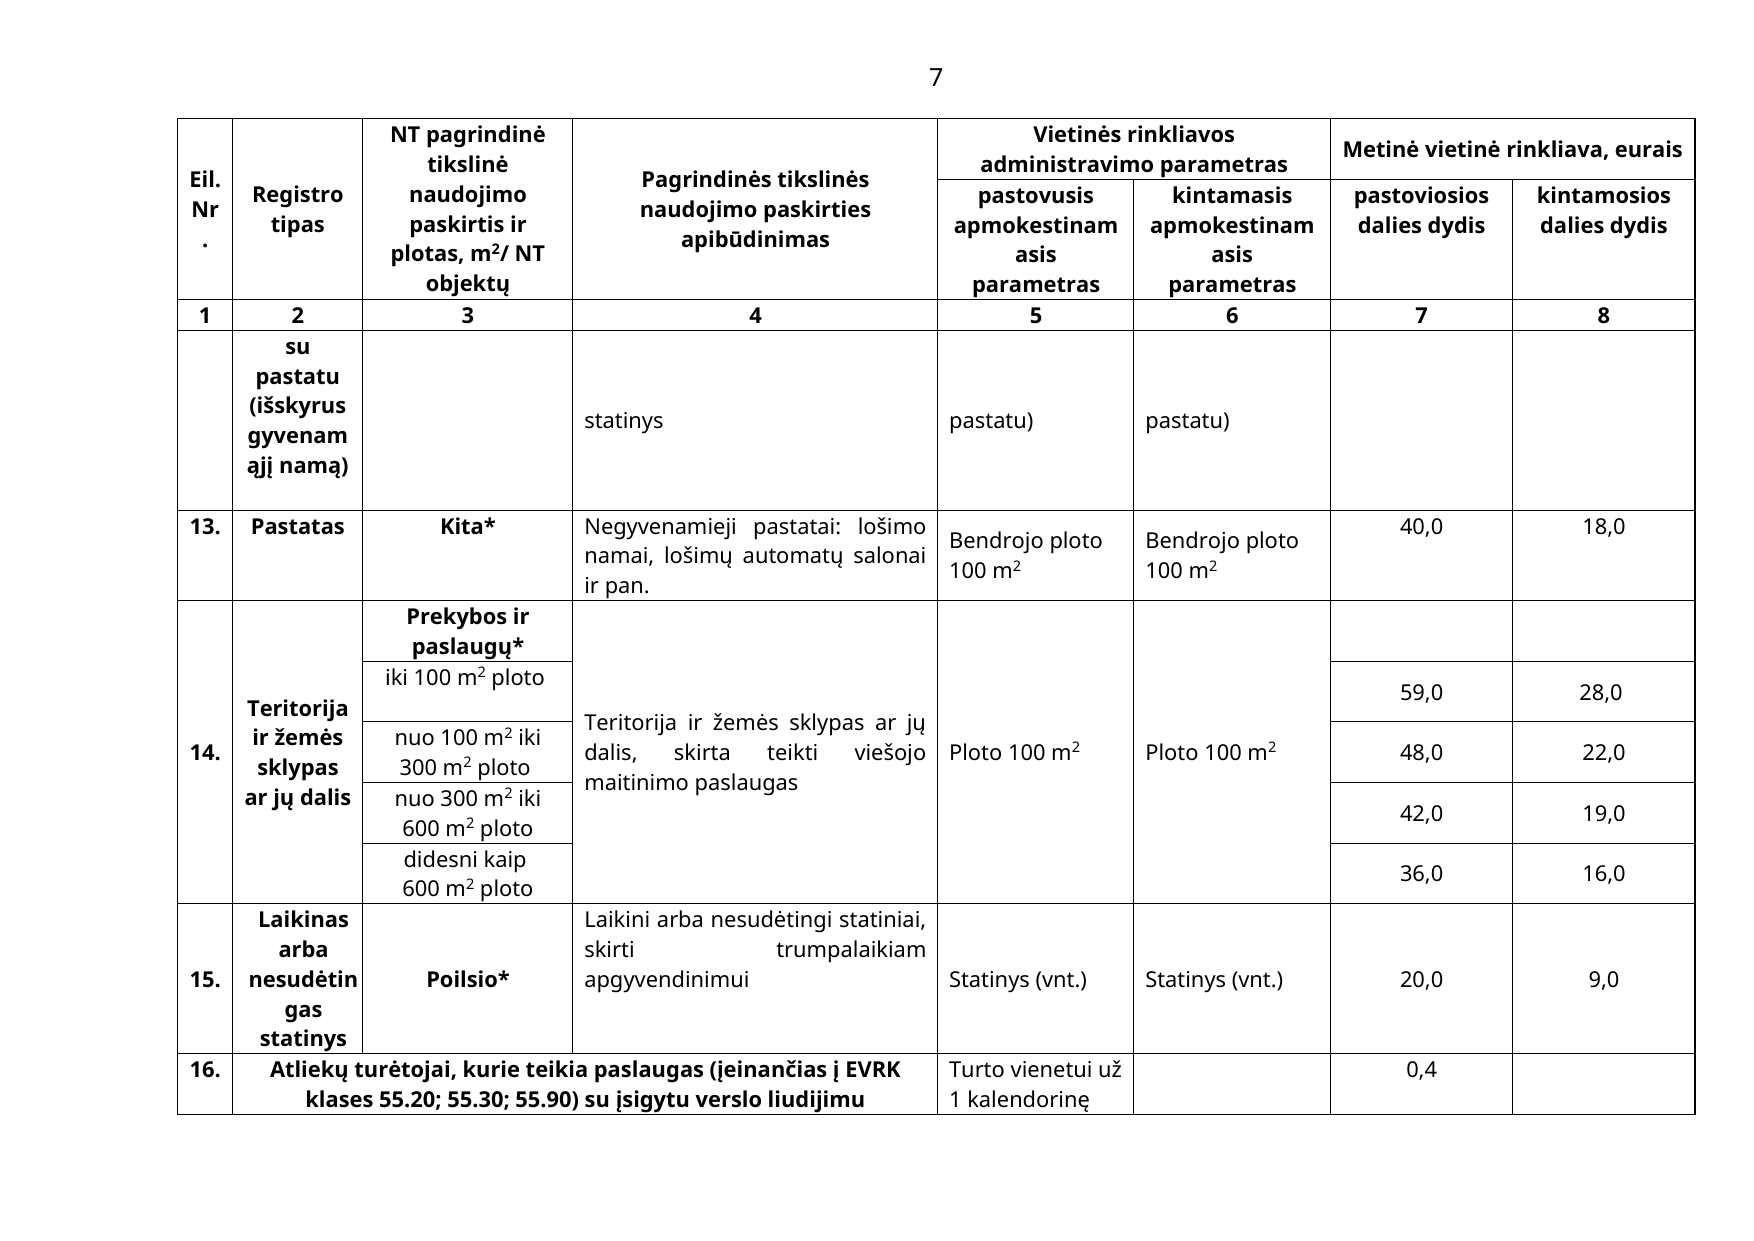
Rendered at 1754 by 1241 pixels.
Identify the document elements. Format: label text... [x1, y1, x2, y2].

table_cell 7 [1331, 300, 1512, 330]
table_cell Laikinas arba nesudėtingas statinys [233, 904, 362, 1053]
table_header Eil. Nr. [178, 119, 232, 299]
table_cell [1134, 1054, 1330, 1114]
table_cell kintamasis apmokestinamasis parametras [1134, 180, 1330, 299]
table_cell nuo 300 m2 iki 600 m2 ploto [363, 783, 572, 842]
table_cell Poilsio* [363, 904, 572, 1053]
table_cell 42,0 [1331, 783, 1512, 842]
table_cell 59,0 [1331, 662, 1512, 721]
table_cell Statinys (vnt.) [1134, 904, 1330, 1053]
table_cell 16,0 [1513, 844, 1694, 903]
table_cell 1 [178, 300, 232, 330]
table_cell 20,0 [1331, 904, 1512, 1053]
table_cell didesni kaip 600 m2 ploto [363, 844, 572, 903]
table_header Metinė vietinė rinkliava, eurais [1331, 119, 1694, 179]
table_cell Bendrojo ploto 100 m2 [938, 511, 1133, 600]
table_cell pastovusis apmokestinamasis parametras [938, 180, 1133, 299]
table_cell 9,0 [1513, 904, 1694, 1053]
table_cell pastatu) [938, 331, 1133, 509]
table_cell 15. [178, 904, 232, 1053]
table_cell iki 100 m2 ploto [363, 662, 572, 721]
table_cell Atliekų turėtojai, kurie teikia paslaugas (įeinančias į EVRK klases 55.20; 55.30; 55.90) su įsigytu verslo liudijimu [233, 1054, 937, 1114]
table_cell [1331, 331, 1512, 509]
table_cell Ploto 100 m2 [1134, 601, 1330, 903]
table_header Pagrindinės tikslinės naudojimo paskirties apibūdinimas [573, 119, 937, 299]
table_header Registro tipas [233, 119, 362, 299]
table_cell Laikini arba nesudėtingi statiniai, skirti trumpalaikiam apgyvendinimui [573, 904, 937, 1053]
table_cell Teritorija ir žemės sklypas ar jų dalis, skirta teikti viešojo maitinimo paslaugas [573, 601, 937, 903]
table_cell kintamosios dalies dydis [1513, 180, 1694, 299]
table_cell Teritorija ir žemės sklypas ar jų dalis [233, 601, 362, 903]
table_cell [1331, 601, 1512, 661]
table_cell 22,0 [1513, 722, 1694, 782]
table_cell Pastatas [233, 511, 362, 600]
table_cell 40,0 [1331, 511, 1512, 600]
table_cell 18,0 [1513, 511, 1694, 600]
table_cell [1513, 331, 1694, 509]
table_cell 4 [573, 300, 937, 330]
table_cell pastoviosios dalies dydis [1331, 180, 1512, 299]
table_cell 48,0 [1331, 722, 1512, 782]
table_cell [178, 331, 232, 509]
table_cell [1513, 601, 1694, 661]
table_cell 13. [178, 511, 232, 600]
table_cell 19,0 [1513, 783, 1694, 842]
table_header NT pagrindinė tikslinė naudojimo paskirtis ir plotas, m2/ NT objektų kategorija [363, 119, 572, 299]
table_cell 36,0 [1331, 844, 1512, 903]
table_cell pastatu) [1134, 331, 1330, 509]
table_cell Kita* [363, 511, 572, 600]
table_cell 2 [233, 300, 362, 330]
table_cell 5 [938, 300, 1133, 330]
table_cell Statinys (vnt.) [938, 904, 1133, 1053]
table_cell 8 [1513, 300, 1694, 330]
table_cell [363, 331, 572, 509]
table_cell Negyvenamieji pastatai: lošimo namai, lošimų automatų salonai ir pan. [573, 511, 937, 600]
table_cell 0,4 [1331, 1054, 1512, 1114]
table_cell 28,0 [1513, 662, 1694, 721]
table_cell Prekybos ir paslaugų* [363, 601, 572, 661]
table_cell nuo 100 m2 iki 300 m2 ploto [363, 722, 572, 782]
table_cell Ploto 100 m2 [938, 601, 1133, 903]
table_cell 16. [178, 1054, 232, 1114]
table_header Vietinės rinkliavos administravimo parametras [938, 119, 1330, 179]
table_cell Turto vienetui už 1 kalendorinę [938, 1054, 1133, 1114]
table_cell Bendrojo ploto 100 m2 [1134, 511, 1330, 600]
table_cell 6 [1134, 300, 1330, 330]
table_cell 14. [178, 601, 232, 903]
table_cell [1513, 1054, 1694, 1114]
table_cell su pastatu (išskyrus gyvenamąjį namą) [233, 331, 362, 509]
table_cell statinys [573, 331, 937, 509]
table_cell 3 [363, 300, 572, 330]
